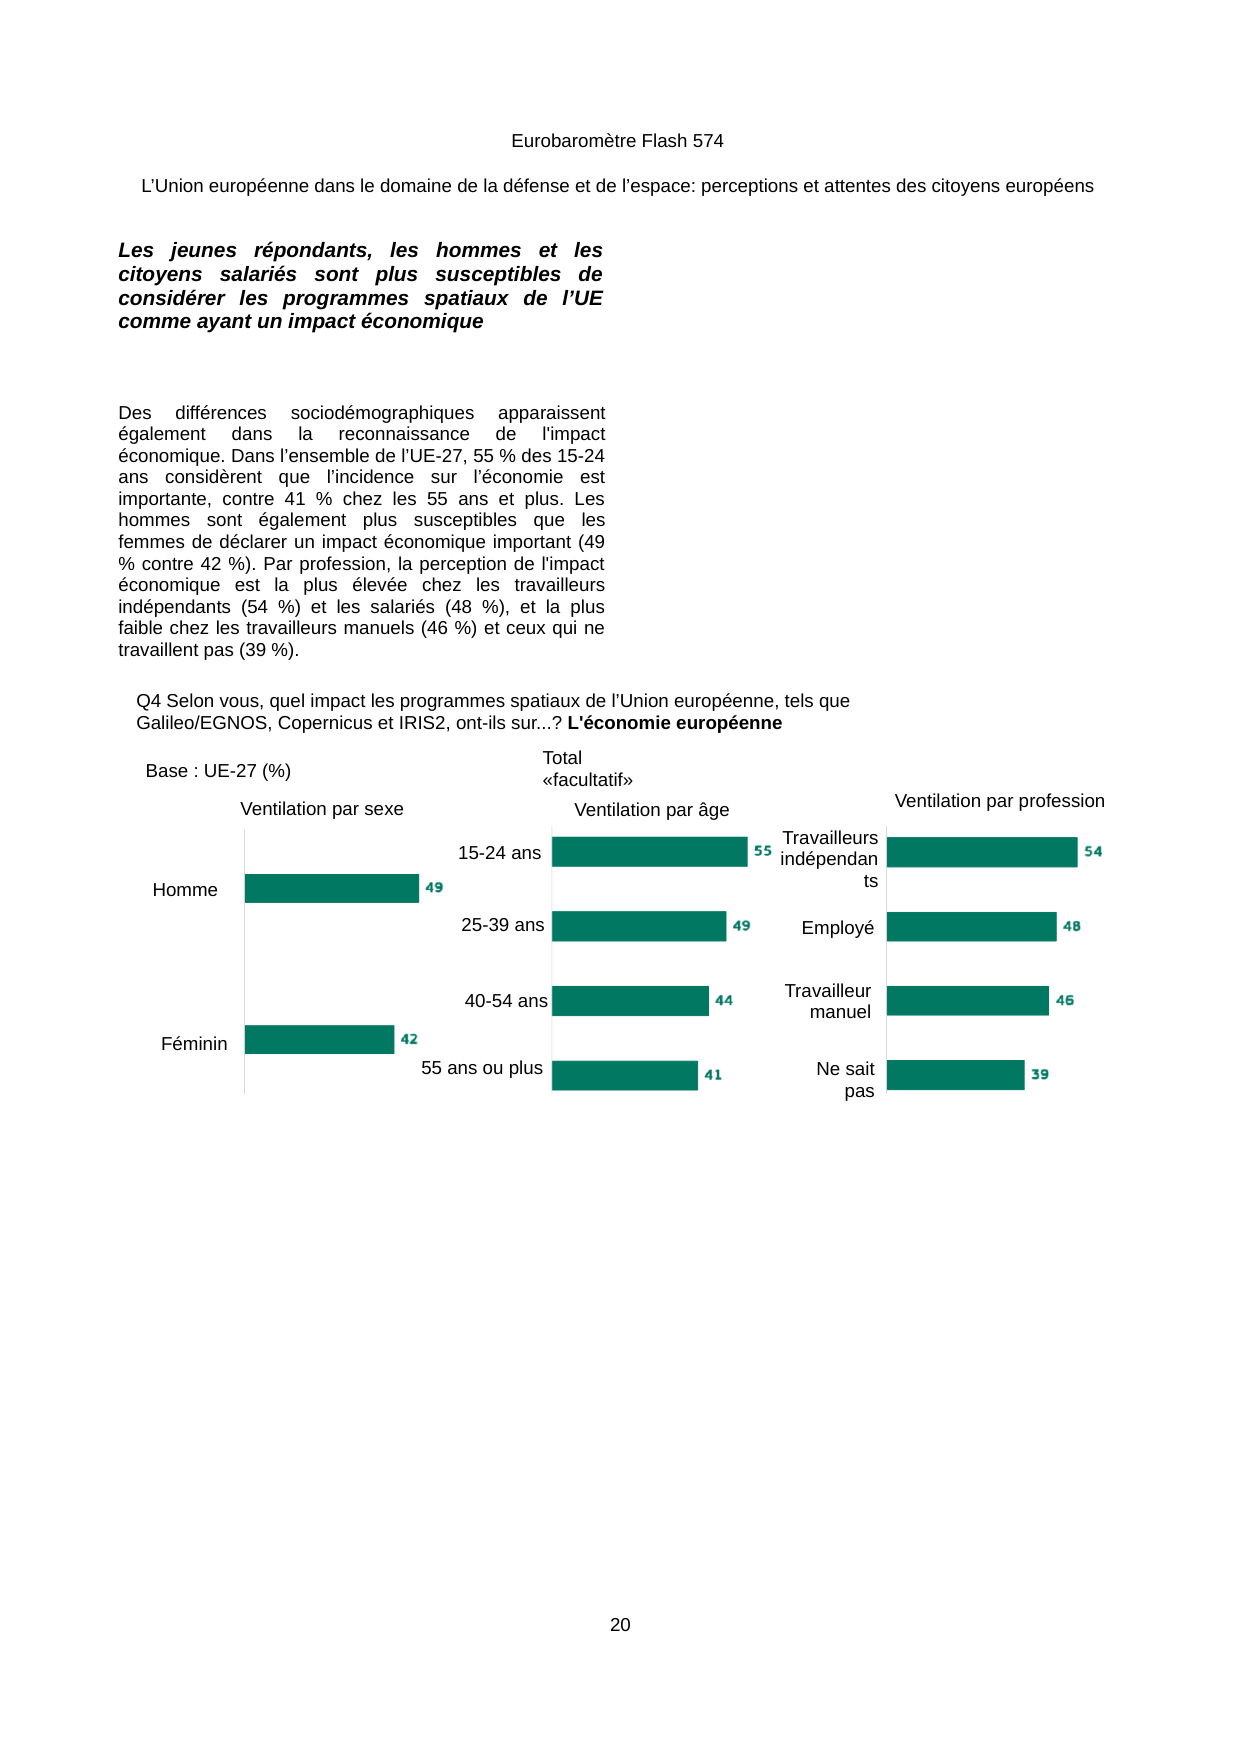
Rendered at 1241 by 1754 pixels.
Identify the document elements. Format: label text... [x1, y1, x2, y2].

text Les jeunes répondants, les hommes et les citoyens salariés sont plus susceptibles de considérer les programmes spatiaux de l’UE comme ayant un impact économique [118, 237, 605, 333]
text Des différences sociodémographiques apparaissent également dans la reconnaissance de l'impact économique. Dans l’ensemble de l’UE-27, 55 % des 15-24 ans considèrent que l’incidence sur l’économie est importante, contre 41 % chez les 55 ans et plus. Les hommes sont également plus susceptibles que les femmes de déclarer un impact économique important (49 % contre 42 %). Par profession, la perception de l'impact économique est la plus élevée chez les travailleurs indépendants (54 %) et les salariés (48 %), et la plus faible chez les travailleurs manuels (46 %) et ceux qui ne travaillent pas (39 %). [118, 401, 605, 660]
picture [237, 826, 1105, 1094]
